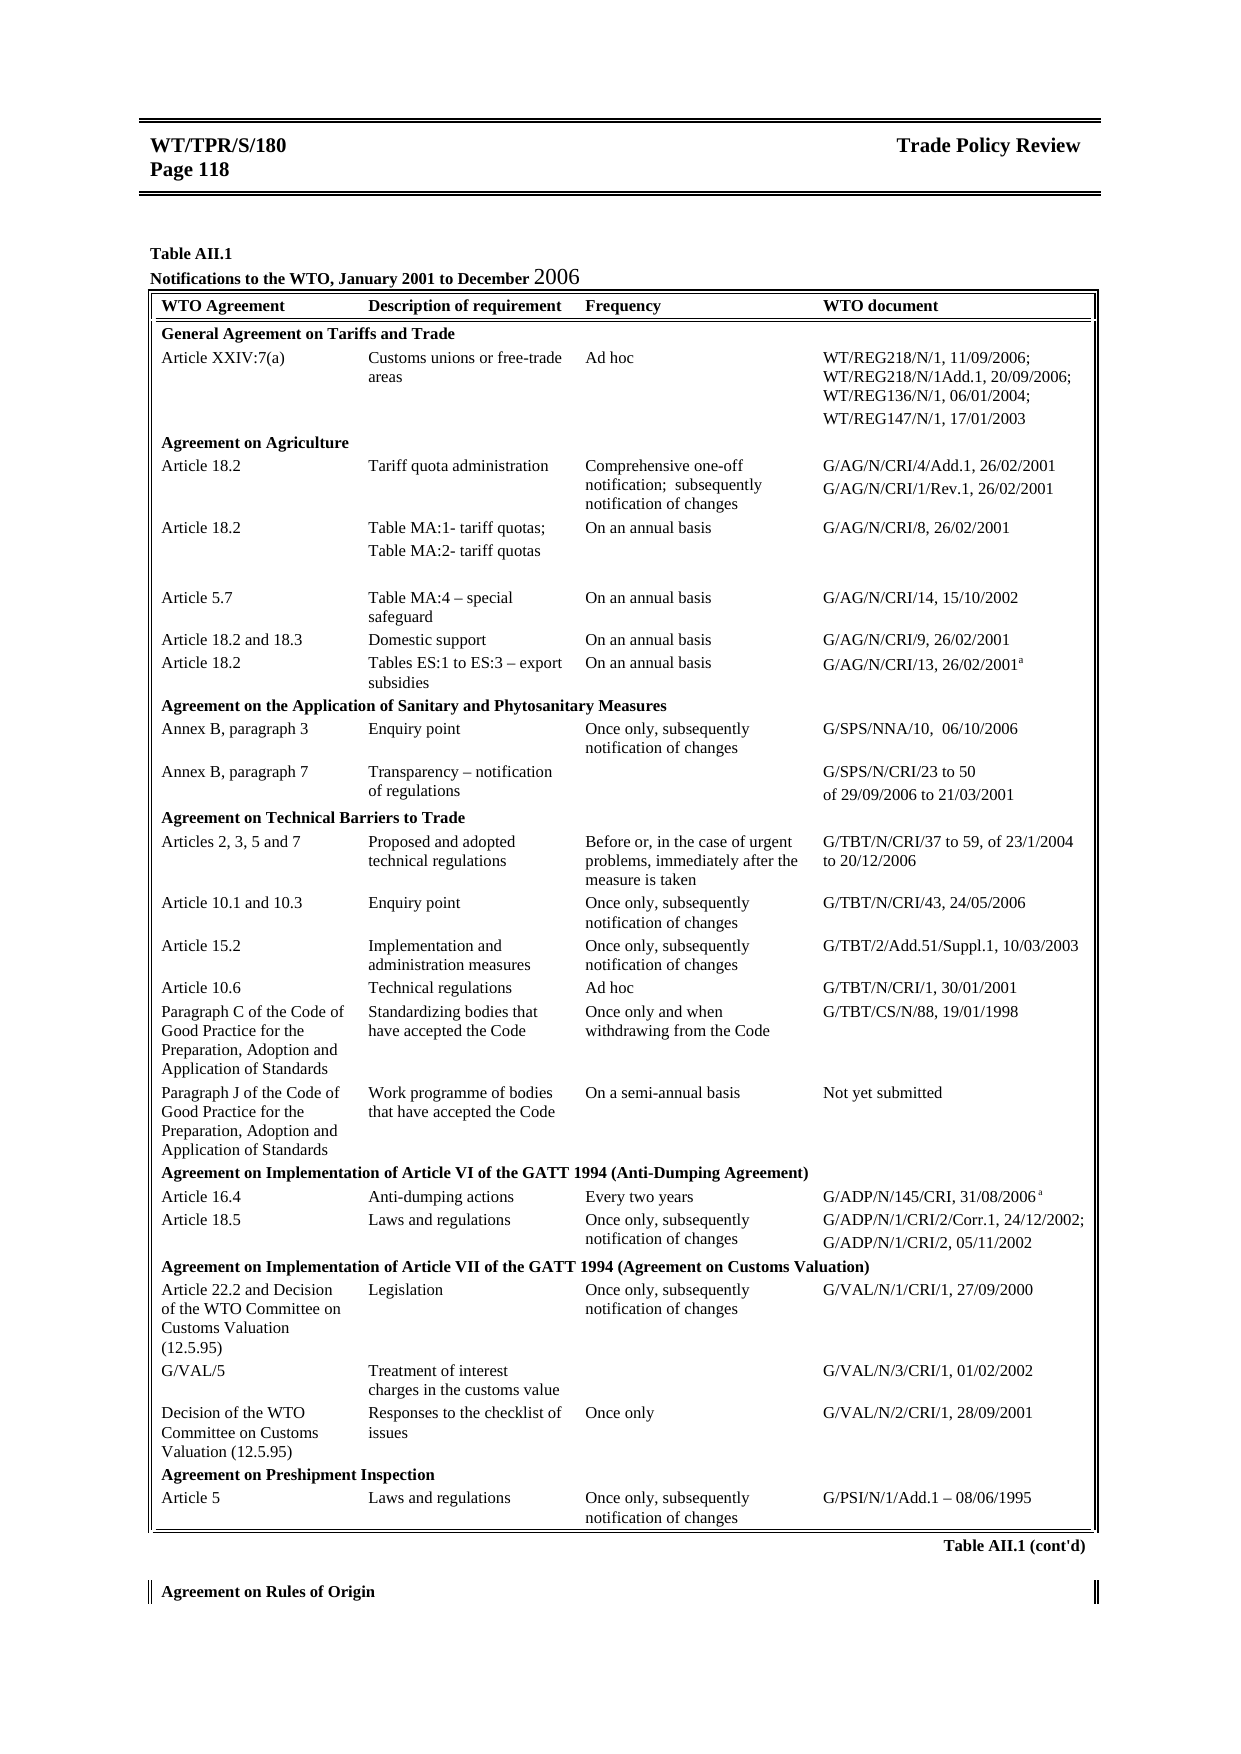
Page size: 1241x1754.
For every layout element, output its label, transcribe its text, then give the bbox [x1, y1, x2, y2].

table_cell Work programme of bodies that have accepted the Code [357, 1080, 574, 1161]
table_cell Enquiry point [357, 717, 574, 759]
table_cell General Agreement on Tariffs and Trade [150, 318, 1097, 345]
table_cell Customs unions or free-trade areas [357, 345, 574, 430]
table_cell [574, 1359, 812, 1401]
table_cell Every two years [574, 1185, 812, 1208]
table_cell Once only, subsequently notification of changes [574, 891, 812, 934]
table_cell Proposed and adopted technical regulations [357, 830, 574, 891]
table_cell G/SPS/NNA/10, 06/10/2006 [812, 717, 1094, 759]
text Table AII.1 [150, 244, 1090, 263]
table_cell G/VAL/N/2/CRI/1, 28/09/2001 [812, 1401, 1094, 1463]
table_cell G/ADP/N/1/CRI/2/Corr.1, 24/12/2002; G/ADP/N/1/CRI/2, 05/11/2002 [812, 1208, 1094, 1254]
table_cell Responses to the checklist of issues [357, 1401, 574, 1463]
table_cell Agreement on Implementation of Article VI of the GATT 1994 (Anti-Dumping Agreement) [152, 1161, 1094, 1184]
table_cell Agreement on Agriculture [152, 430, 1094, 454]
table_cell Article 5.7 [152, 585, 357, 628]
table_cell G/TBT/N/CRI/43, 24/05/2006 [812, 891, 1094, 934]
table_cell Table AII.1 (cont'd) [150, 1529, 1097, 1580]
table_header Frequency [574, 294, 812, 317]
table_cell On a semi-annual basis [574, 1080, 812, 1161]
table_cell Treatment of interest charges in the customs value [357, 1359, 574, 1401]
table_cell Laws and regulations [357, 1486, 574, 1529]
table_cell WT/REG218/N/1, 11/09/2006; WT/REG218/N/1Add.1, 20/09/2006; WT/REG136/N/1, 06/01/2004; WT/REG147/N/1, 17/01/2003 [812, 345, 1094, 430]
table_cell Agreement on Preshipment Inspection [152, 1463, 1094, 1486]
table_cell G/ADP/N/145/CRI, 31/08/2006 a [812, 1185, 1094, 1208]
table_cell Articles 2, 3, 5 and 7 [152, 830, 357, 891]
table_cell Agreement on Rules of Origin [152, 1580, 1094, 1603]
table_cell Tables ES:1 to ES:3 – export subsidies [357, 651, 574, 694]
table_cell Ad hoc [574, 345, 812, 430]
table_cell Annex B, paragraph 3 [152, 717, 357, 759]
table_cell Article 15.2 [152, 934, 357, 976]
table_cell G/AG/N/CRI/13, 26/02/2001a [812, 651, 1094, 694]
table_cell On an annual basis [574, 651, 812, 694]
table_cell G/VAL/5 [152, 1359, 357, 1401]
table_cell Article 10.1 and 10.3 [152, 891, 357, 934]
table_cell Implementation and administration measures [357, 934, 574, 976]
table_cell Article XXIV:7(a) [152, 345, 357, 430]
table_cell Article 5 [152, 1486, 357, 1529]
table_cell Once only, subsequently notification of changes [574, 717, 812, 759]
table_cell Tariff quota administration [357, 454, 574, 515]
table_cell G/PSI/N/1/Add.1 – 08/06/1995 [812, 1486, 1094, 1529]
table_cell Article 22.2 and Decision of the WTO Committee on Customs Valuation (12.5.95) [152, 1278, 357, 1359]
table_cell Article 16.4 [152, 1185, 357, 1208]
table_cell Annex B, paragraph 7 [152, 760, 357, 806]
table_cell Before or, in the case of urgent problems, immediately after the measure is taken [574, 830, 812, 891]
table_header WTO Agreement [152, 294, 357, 317]
table_cell [574, 760, 812, 806]
table_cell G/AG/N/CRI/8, 26/02/2001 [812, 515, 1094, 585]
table_cell Decision of the WTO Committee on Customs Valuation (12.5.95) [152, 1401, 357, 1463]
table_header Description of requirement [357, 294, 574, 317]
table_cell On an annual basis [574, 628, 812, 651]
table_cell Article 10.6 [152, 976, 357, 999]
table_cell G/SPS/N/CRI/23 to 50 of 29/09/2006 to 21/03/2001 [812, 760, 1094, 806]
table_cell G/AG/N/CRI/14, 15/10/2002 [812, 585, 1094, 628]
table_cell G/AG/N/CRI/9, 26/02/2001 [812, 628, 1094, 651]
table_cell G/TBT/2/Add.51/Suppl.1, 10/03/2003 [812, 934, 1094, 976]
table_cell Paragraph C of the Code of Good Practice for the Preparation, Adoption and Application of Standards [152, 1000, 357, 1080]
table_cell Article 18.2 [152, 454, 357, 515]
table_cell Once only and when withdrawing from the Code [574, 1000, 812, 1080]
table_cell Table MA:4 – special safeguard [357, 585, 574, 628]
table_cell Once only, subsequently notification of changes [574, 1278, 812, 1359]
table_cell Article 18.5 [152, 1208, 357, 1254]
table_cell Agreement on the Application of Sanitary and Phytosanitary Measures [152, 694, 1094, 717]
table_cell Table MA:1- tariff quotas; Table MA:2- tariff quotas [357, 515, 574, 585]
table_cell Article 18.2 [152, 515, 357, 585]
table_cell Once only, subsequently notification of changes [574, 1208, 812, 1254]
table_cell Ad hoc [574, 976, 812, 999]
table_cell Article 18.2 and 18.3 [152, 628, 357, 651]
table_cell Laws and regulations [357, 1208, 574, 1254]
table_cell Enquiry point [357, 891, 574, 934]
table_cell Agreement on Implementation of Article VII of the GATT 1994 (Agreement on Customs Valuation) [152, 1255, 1094, 1278]
table_cell Legislation [357, 1278, 574, 1359]
table_cell Once only, subsequently notification of changes [574, 1486, 812, 1529]
table_cell Paragraph J of the Code of Good Practice for the Preparation, Adoption and Application of Standards [152, 1080, 357, 1161]
table_cell Domestic support [357, 628, 574, 651]
table_cell Comprehensive one-off notification; subsequently notification of changes [574, 454, 812, 515]
table_cell G/TBT/N/CRI/1, 30/01/2001 [812, 976, 1094, 999]
table_cell Agreement on Technical Barriers to Trade [152, 806, 1094, 829]
table_cell Article 18.2 [152, 651, 357, 694]
table_cell On an annual basis [574, 515, 812, 585]
table_header WTO document [812, 294, 1094, 317]
table_cell Technical regulations [357, 976, 574, 999]
table_cell G/TBT/N/CRI/37 to 59, of 23/1/2004 to 20/12/2006 [812, 830, 1094, 891]
table_cell Not yet submitted [812, 1080, 1094, 1161]
table_cell G/TBT/CS/N/88, 19/01/1998 [812, 1000, 1094, 1080]
table_cell G/VAL/N/3/CRI/1, 01/02/2002 [812, 1359, 1094, 1401]
table_cell G/AG/N/CRI/4/Add.1, 26/02/2001 G/AG/N/CRI/1/Rev.1, 26/02/2001 [812, 454, 1094, 515]
table_cell Once only [574, 1401, 812, 1463]
table_cell Anti-dumping actions [357, 1185, 574, 1208]
table_cell On an annual basis [574, 585, 812, 628]
table_cell G/VAL/N/1/CRI/1, 27/09/2000 [812, 1278, 1094, 1359]
text Notifications to the WTO, January 2001 to December 2006 [150, 263, 1090, 289]
table_cell Standardizing bodies that have accepted the Code [357, 1000, 574, 1080]
table_cell Transparency – notification of regulations [357, 760, 574, 806]
table_cell Once only, subsequently notification of changes [574, 934, 812, 976]
